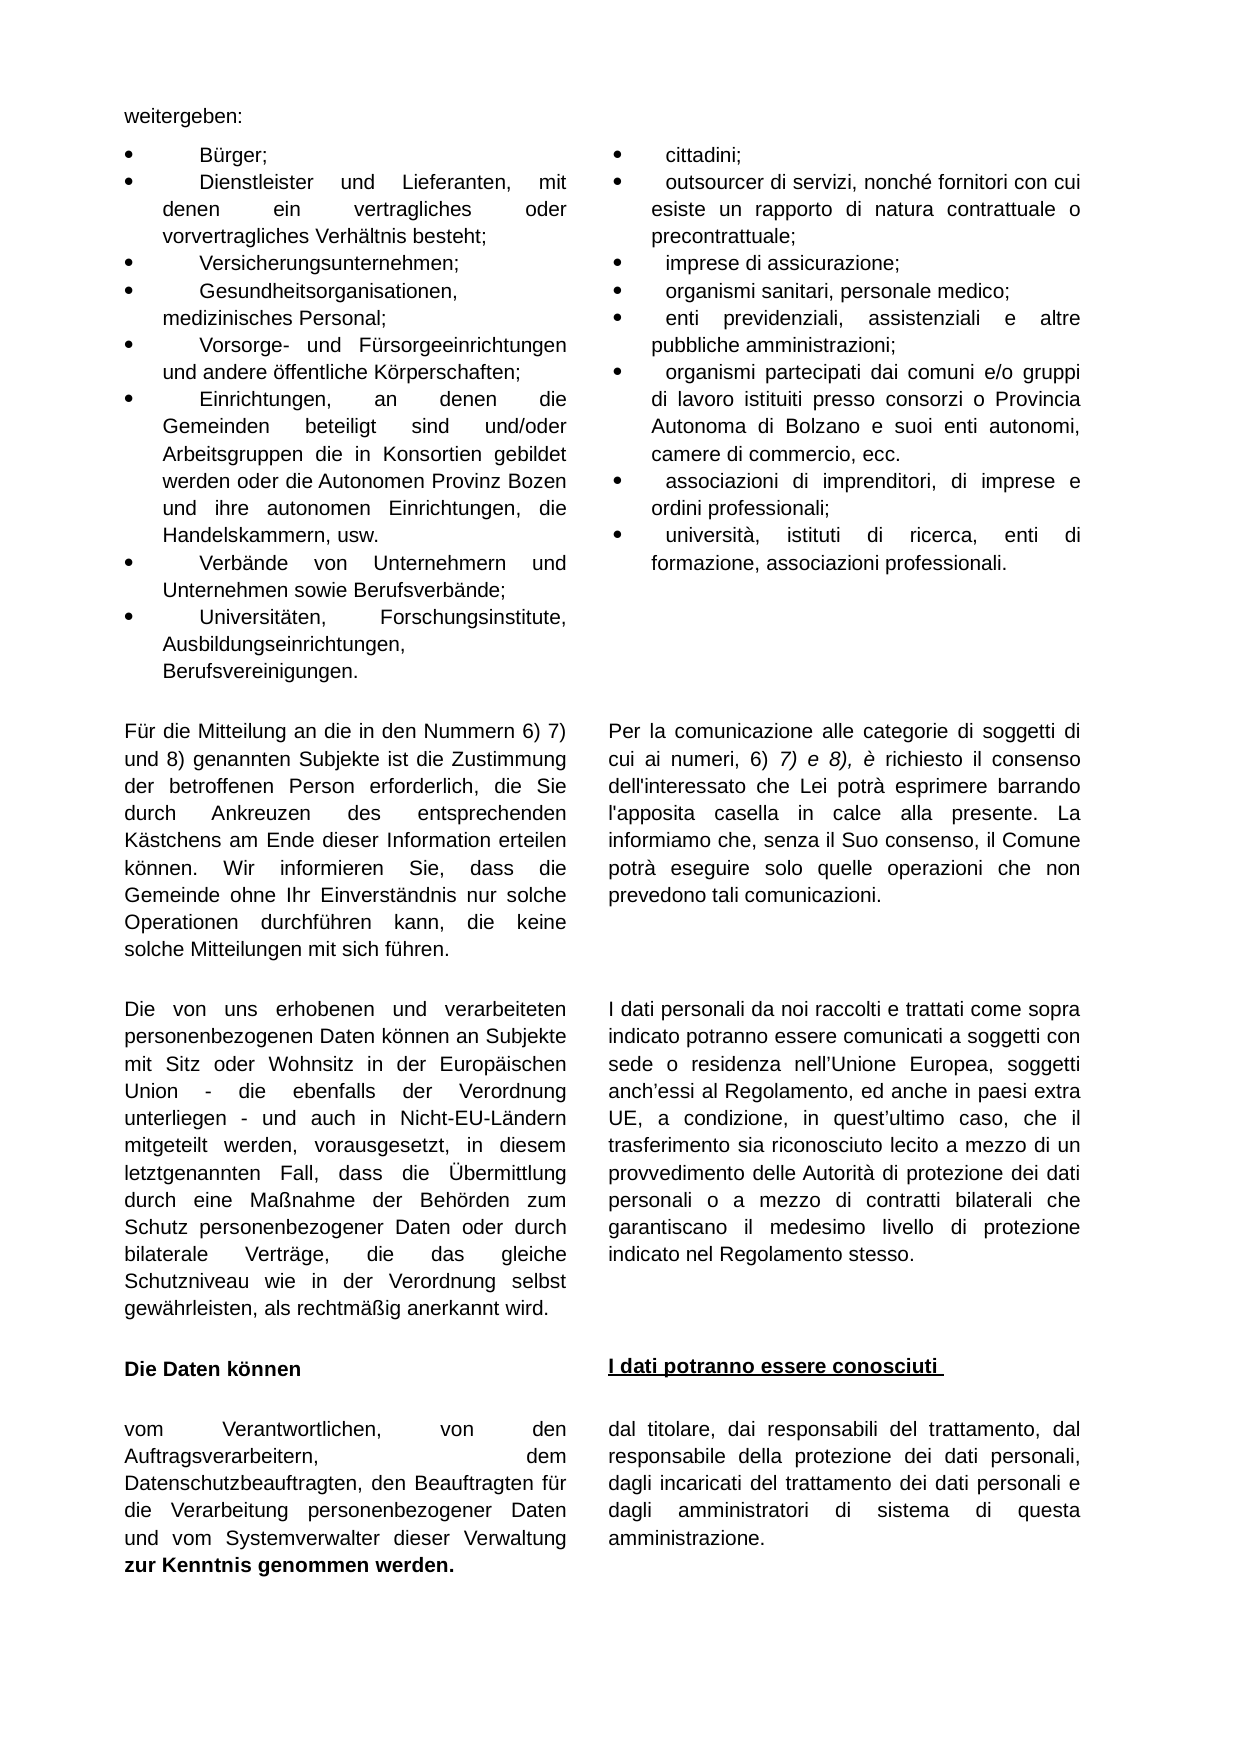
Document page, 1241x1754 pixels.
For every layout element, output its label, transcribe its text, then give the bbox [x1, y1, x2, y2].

table_cell Bürger; Dienstleister und Lieferanten, mit denen ein vertragliches oder vorvertragliches Verhältnis besteht; Versicherungsunternehmen; Gesundheitsorganisationen, medizinisches Personal; Vorsorge- und Fürsorgeeinrichtungen und andere öffentliche Körperschaften; Einrichtungen, an denen die Gemeinden beteiligt sind und/oder Arbeitsgruppen die in Konsortien gebildet werden oder die Autonomen Provinz Bozen und ihre autonomen Einrichtungen, die Handelskammern, usw. Verbände von Unternehmern und Unternehmen sowie Berufsverbände; Universitäten, Forschungsinstitute, Ausbildungseinrichtungen, Berufsvereinigungen. [118, 134, 584, 716]
table_cell cittadini; outsourcer di servizi, nonché fornitori con cui esiste un rapporto di natura contrattuale o precontrattuale; imprese di assicurazione; organismi sanitari, personale medico; enti previdenziali, assistenziali e altre pubbliche amministrazioni; organismi partecipati dai comuni e/o gruppi di lavoro istituiti presso consorzi o Provincia Autonoma di Bolzano e suoi enti autonomi, camere di commercio, ecc. associazioni di imprenditori, di imprese e ordini professionali; università, istituti di ricerca, enti di formazione, associazioni professionali. [585, 134, 1087, 716]
table_cell Für die Mitteilung an die in den Nummern 6) 7) und 8) genannten Subjekte ist die Zustimmung der betroffenen Person erforderlich, die Sie durch Ankreuzen des entsprechenden Kästchens am Ende dieser Information erteilen können. Wir informieren Sie, dass die Gemeinde ohne Ihr Einverständnis nur solche Operationen durchführen kann, die keine solche Mitteilungen mit sich führen. [118, 716, 584, 994]
table_cell I dati personali da noi raccolti e trattati come sopra indicato potranno essere comunicati a soggetti con sede o residenza nell’Unione Europea, soggetti anch’essi al Regolamento, ed anche in paesi extra UE, a condizione, in quest’ultimo caso, che il trasferimento sia riconosciuto lecito a mezzo di un provvedimento delle Autorità di protezione dei dati personali o a mezzo di contratti bilaterali che garantiscano il medesimo livello di protezione indicato nel Regolamento stesso. [585, 994, 1087, 1353]
table_cell I dati potranno essere conosciuti [585, 1354, 1087, 1408]
table_cell vom Verantwortlichen, von den Auftragsverarbeitern, dem Datenschutzbeauftragten, den Beauftragten für die Verarbeitung personenbezogener Daten und vom Systemverwalter dieser Verwaltung zur Kenntnis genommen werden. [118, 1408, 584, 1610]
table_cell Die Daten können [118, 1354, 584, 1408]
table_cell Die von uns erhobenen und verarbeiteten personenbezogenen Daten können an Subjekte mit Sitz oder Wohnsitz in der Europäischen Union - die ebenfalls der Verordnung unterliegen - und auch in Nicht-EU-Ländern mitgeteilt werden, vorausgesetzt, in diesem letztgenannten Fall, dass die Übermittlung durch eine Maßnahme der Behörden zum Schutz personenbezogener Daten oder durch bilaterale Verträge, die das gleiche Schutzniveau wie in der Verordnung selbst gewährleisten, als rechtmäßig anerkannt wird. [118, 994, 584, 1353]
table_cell [585, 95, 1087, 133]
table_cell Per la comunicazione alle categorie di soggetti di cui ai numeri, 6) 7) e 8), è richiesto il consenso dell'interessato che Lei potrà esprimere barrando l'apposita casella in calce alla presente. La informiamo che, senza il Suo consenso, il Comune potrà eseguire solo quelle operazioni che non prevedono tali comunicazioni. [585, 716, 1087, 994]
table_cell weitergeben: [118, 95, 584, 133]
table_cell dal titolare, dai responsabili del trattamento, dal responsabile della protezione dei dati personali, dagli incaricati del trattamento dei dati personali e dagli amministratori di sistema di questa amministrazione. [585, 1408, 1087, 1610]
